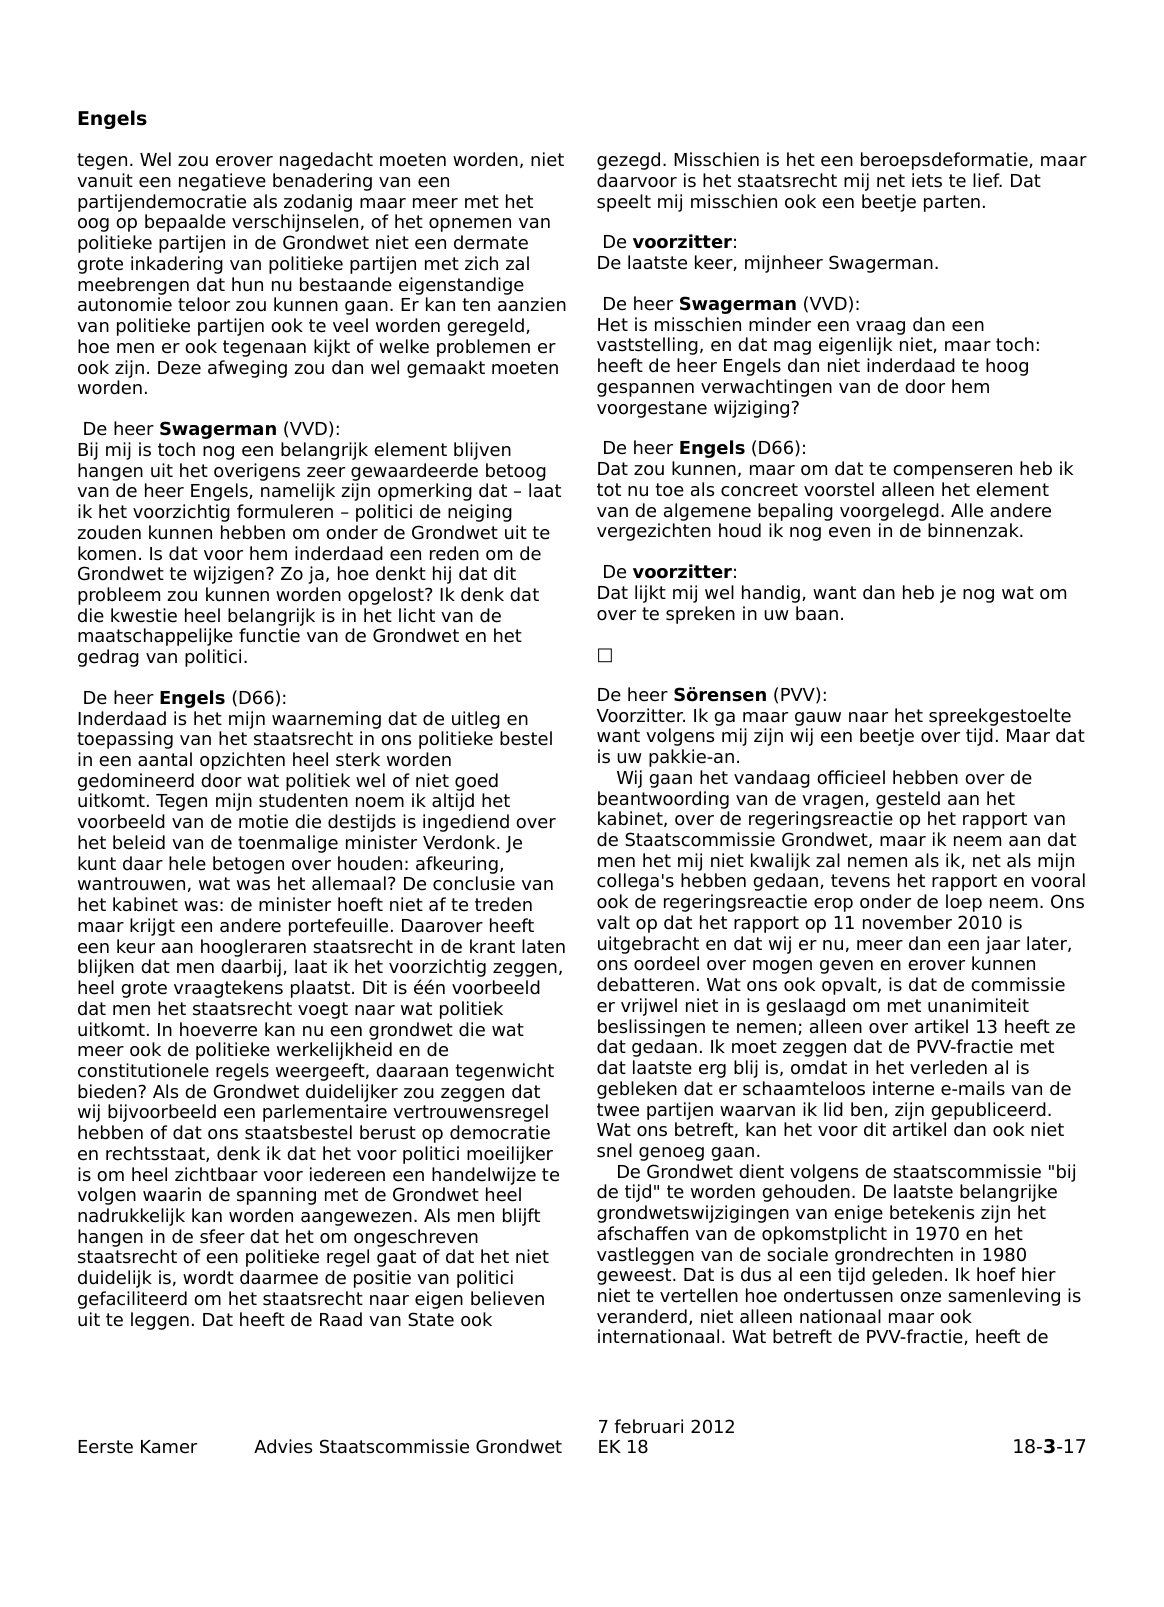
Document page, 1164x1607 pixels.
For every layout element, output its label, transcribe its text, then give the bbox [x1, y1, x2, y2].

text Voorzitter. Ik ga maar gauw naar het spreekgestoelte want volgens mij zijn wij een beetje over tijd. Maar dat is uw pakkie-an. [596, 706, 1087, 768]
text Dat lijkt mij wel handig, want dan heb je nog wat om over te spreken in uw baan. [596, 583, 1087, 624]
text tegen. Wel zou erover nagedacht moeten worden, niet vanuit een negatieve benadering van een partijendemocratie als zodanig maar meer met het oog op bepaalde verschijnselen, of het opnemen van politieke partijen in de Grondwet niet een dermate grote inkadering van politieke partijen met zich zal meebrengen dat hun nu bestaande eigenstandige autonomie teloor zou kunnen gaan. Er kan ten aanzien van politieke partijen ook te veel worden geregeld, hoe men er ook tegenaan kijkt of welke problemen er ook zijn. Deze afweging zou dan wel gemaakt moeten worden. [77, 150, 567, 399]
text Inderdaad is het mijn waarneming dat de uitleg en toepassing van het staatsrecht in ons politieke bestel in een aantal opzichten heel sterk worden gedomineerd door wat politiek wel of niet goed uitkomt. Tegen mijn studenten noem ik altijd het voorbeeld van de motie die destijds is ingediend over het beleid van de toenmalige minister Verdonk. Je kunt daar hele betogen over houden: afkeuring, wantrouwen, wat was het allemaal? De conclusie van het kabinet was: de minister hoeft niet af te treden maar krijgt een andere portefeuille. Daarover heeft een keur aan hoogleraren staatsrecht in de krant laten blijken dat men daarbij, laat ik het voorzichtig zeggen, heel grote vraagtekens plaatst. Dit is één voorbeeld dat men het staatsrecht voegt naar wat politiek uitkomt. In hoeverre kan nu een grondwet die wat meer ook de politieke werkelijkheid en de constitutionele regels weergeeft, daaraan tegenwicht bieden? Als de Grondwet duidelijker zou zeggen dat wij bijvoorbeeld een parlementaire vertrouwensregel hebben of dat ons staatsbestel berust op democratie en rechtsstaat, denk ik dat het voor politici moeilijker is om heel zichtbaar voor iedereen een handelwijze te volgen waarin de spanning met de Grondwet heel nadrukkelijk kan worden aangewezen. Als men blijft hangen in de sfeer dat het om ongeschreven staatsrecht of een politieke regel gaat of dat het niet duidelijk is, wordt daarmee de positie van politici gefaciliteerd om het staatsrecht naar eigen believen uit te leggen. Dat heeft de Raad van State ook [77, 708, 567, 1330]
text De heer Engels (D66): [77, 688, 567, 708]
text De heer Sörensen (PVV): [596, 685, 1087, 706]
text De heer Engels (D66): [596, 438, 1087, 459]
text De heer Swagerman (VVD): [596, 294, 1087, 314]
text De Grondwet dient volgens de staatscommissie "bij de tijd" te worden gehouden. De laatste belangrijke grondwetswijzigingen van enige betekenis zijn het afschaffen van de opkomstplicht in 1970 en het vastleggen van de sociale grondrechten in 1980 geweest. Dat is dus al een tijd geleden. Ik hoef hier niet te vertellen hoe ondertussen onze samenleving is veranderd, niet alleen nationaal maar ook internationaal. Wat betreft de PVV-fractie, heeft de [596, 1162, 1087, 1348]
text Dat zou kunnen, maar om dat te compenseren heb ik tot nu toe als concreet voorstel alleen het element van de algemene bepaling voorgelegd. Alle andere vergezichten houd ik nog even in de binnenzak. [596, 459, 1087, 542]
text Bij mij is toch nog een belangrijk element blijven hangen uit het overigens zeer gewaardeerde betoog van de heer Engels, namelijk zijn opmerking dat – laat ik het voorzichtig formuleren – politici de neiging zouden kunnen hebben om onder de Grondwet uit te komen. Is dat voor hem inderdaad een reden om de Grondwet te wijzigen? Zo ja, hoe denkt hij dat dit probleem zou kunnen worden opgelost? Ik denk dat die kwestie heel belangrijk is in het licht van de maatschappelijke functie van de Grondwet en het gedrag van politici. [77, 440, 567, 668]
text gezegd. Misschien is het een beroepsdeformatie, maar daarvoor is het staatsrecht mij net iets te lief. Dat speelt mij misschien ook een beetje parten. [596, 150, 1087, 212]
text De voorzitter: [596, 232, 1087, 253]
text De heer Swagerman (VVD): [77, 419, 567, 440]
text □ [596, 644, 1087, 665]
text Het is misschien minder een vraag dan een vaststelling, en dat mag eigenlijk niet, maar toch: heeft de heer Engels dan niet inderdaad te hoog gespannen verwachtingen van de door hem voorgestane wijziging? [596, 314, 1087, 418]
text De voorzitter: [596, 562, 1087, 583]
text De laatste keer, mijnheer Swagerman. [596, 253, 1087, 274]
text Wij gaan het vandaag officieel hebben over de beantwoording van de vragen, gesteld aan het kabinet, over de regeringsreactie op het rapport van de Staatscommissie Grondwet, maar ik neem aan dat men het mij niet kwalijk zal nemen als ik, net als mijn collega's hebben gedaan, tevens het rapport en vooral ook de regeringsreactie erop onder de loep neem. Ons valt op dat het rapport op 11 november 2010 is uitgebracht en dat wij er nu, meer dan een jaar later, ons oordeel over mogen geven en erover kunnen debatteren. Wat ons ook opvalt, is dat de commissie er vrijwel niet in is geslaagd om met unanimiteit beslissingen te nemen; alleen over artikel 13 heeft ze dat gedaan. Ik moet zeggen dat de PVV-fractie met dat laatste erg blij is, omdat in het verleden al is gebleken dat er schaamteloos interne e-mails van de twee partijen waarvan ik lid ben, zijn gepubliceerd. Wat ons betreft, kan het voor dit artikel dan ook niet snel genoeg gaan. [596, 768, 1087, 1162]
